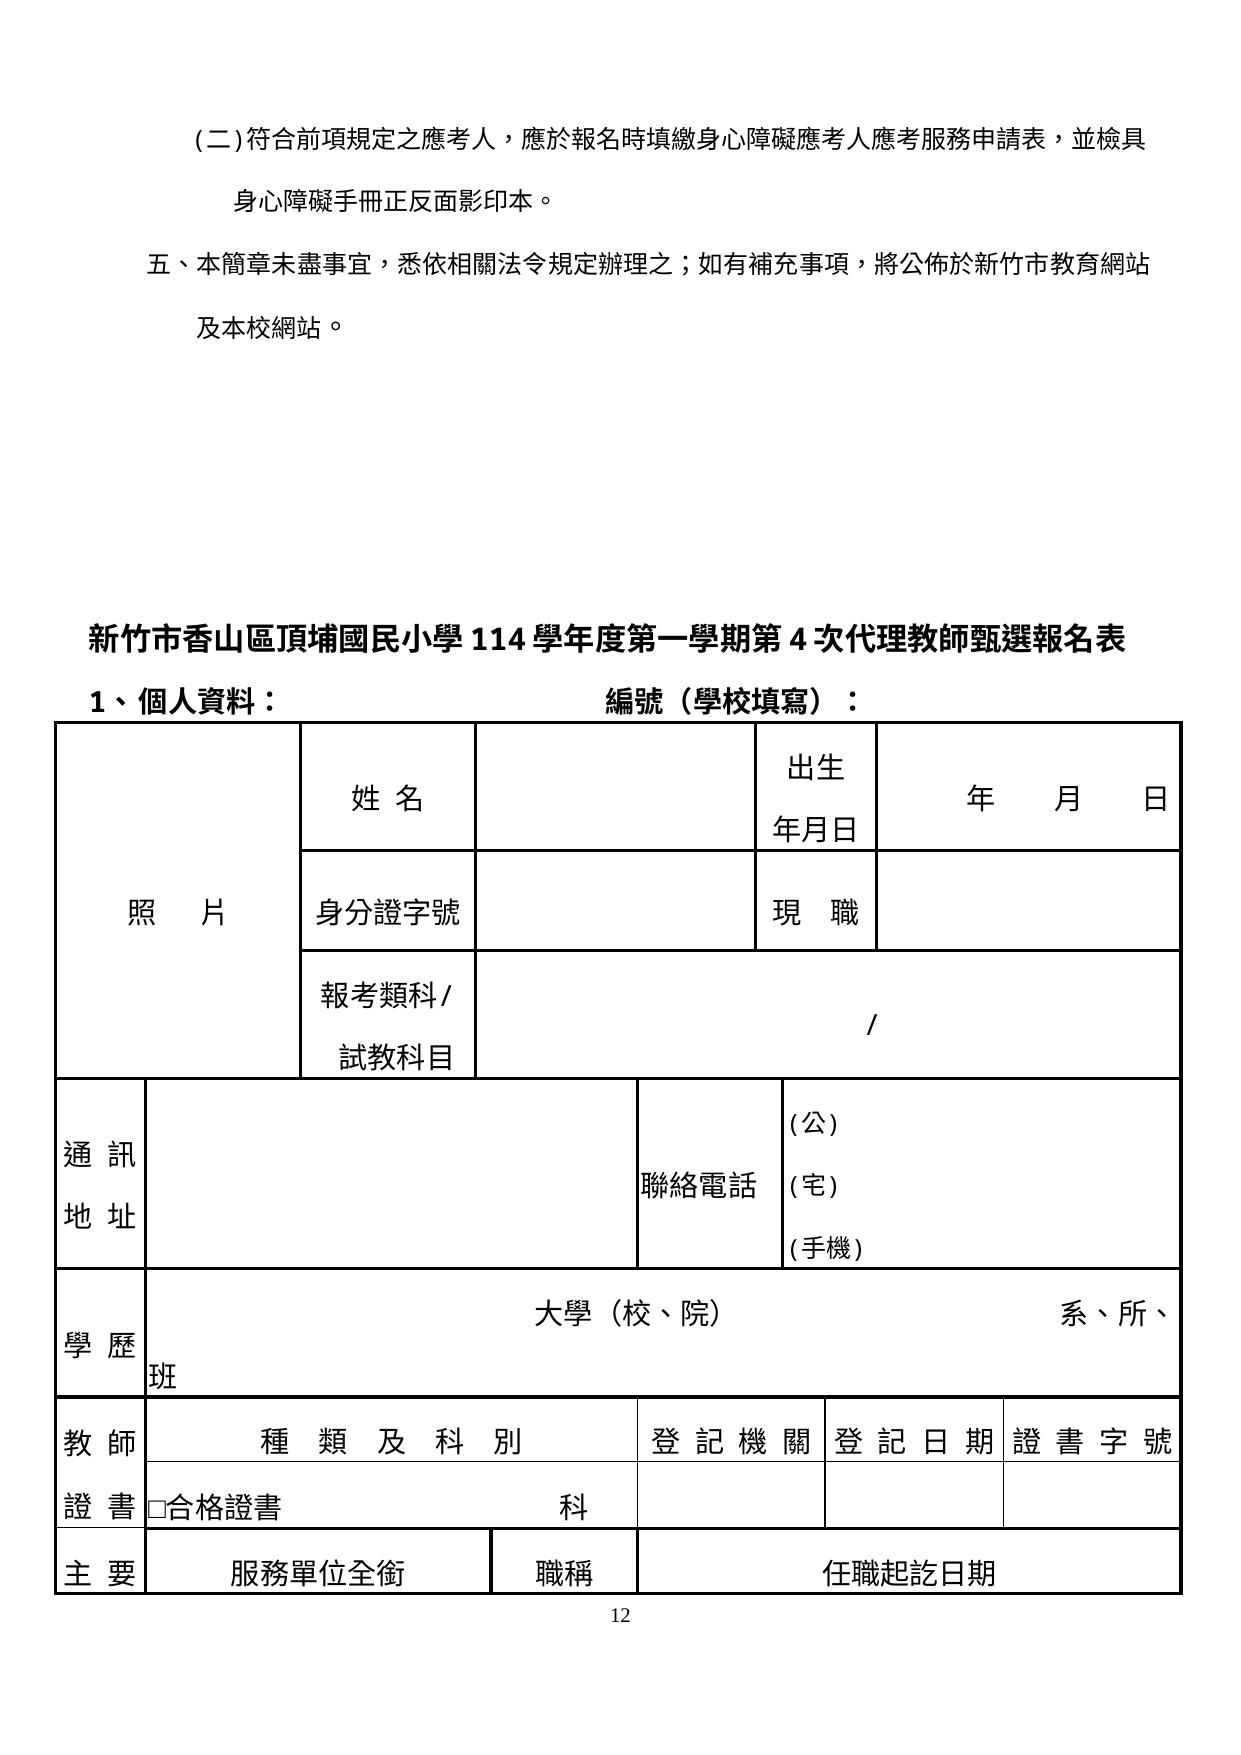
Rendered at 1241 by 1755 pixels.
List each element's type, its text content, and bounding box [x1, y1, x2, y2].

table_cell 教 師證 書 [57, 1399, 144, 1527]
table_cell 大學（校、院） 系、所、班 [147, 1270, 1179, 1395]
table_cell 聯絡電話 [639, 1080, 781, 1267]
table_cell 主 要 [57, 1528, 144, 1592]
table_cell 登 記 機 關 [638, 1399, 824, 1461]
table_cell (公) (宅) (手機) [784, 1080, 1179, 1267]
table_cell 身分證字號 [302, 852, 474, 948]
table_cell 報考類科/ 試教科目 [302, 952, 474, 1077]
table_cell [826, 1462, 1003, 1527]
table_cell 通 訊地 址 [57, 1080, 144, 1267]
text 五、本簡章未盡事宜，悉依相關法令規定辦理之；如有補充事項，將公佈於新竹市教育網站及本校網站。 [146, 221, 1152, 346]
table_cell 證 書 字 號 [1004, 1399, 1179, 1461]
table_header 出生 年月日 [757, 724, 875, 849]
table_cell [638, 1462, 824, 1527]
text 新竹市香山區頂埔國民小學114學年度第一學期第4次代理教師甄選報名表 [89, 596, 1152, 658]
list 個人資料： 編號（學校填寫）： [89, 658, 1152, 721]
table_cell 服務單位全銜 [147, 1530, 489, 1592]
table_cell 職稱 [493, 1530, 636, 1592]
table_cell 現 職 [757, 852, 875, 948]
table_cell 任職起訖日期 [639, 1530, 1179, 1592]
table_header 照 片 [57, 724, 299, 1077]
table_header 年 月 日 [878, 724, 1179, 849]
table_cell / [477, 952, 1179, 1077]
table_cell □合格證書 科 [147, 1462, 637, 1527]
table_cell [147, 1080, 636, 1267]
table_cell 登 記 日 期 [826, 1399, 1003, 1461]
table_header 姓 名 [302, 724, 474, 849]
table_cell [878, 852, 1179, 948]
text (二)符合前項規定之應考人，應於報名時填繳身心障礙應考人應考服務申請表，並檢具身心障礙手冊正反面影印本。 [146, 96, 1152, 221]
table_cell [477, 852, 754, 948]
table_cell 學 歷 [57, 1270, 144, 1395]
table_cell 種 類 及 科 別 [147, 1399, 637, 1461]
table_cell [1004, 1462, 1179, 1527]
table_header [477, 724, 754, 849]
